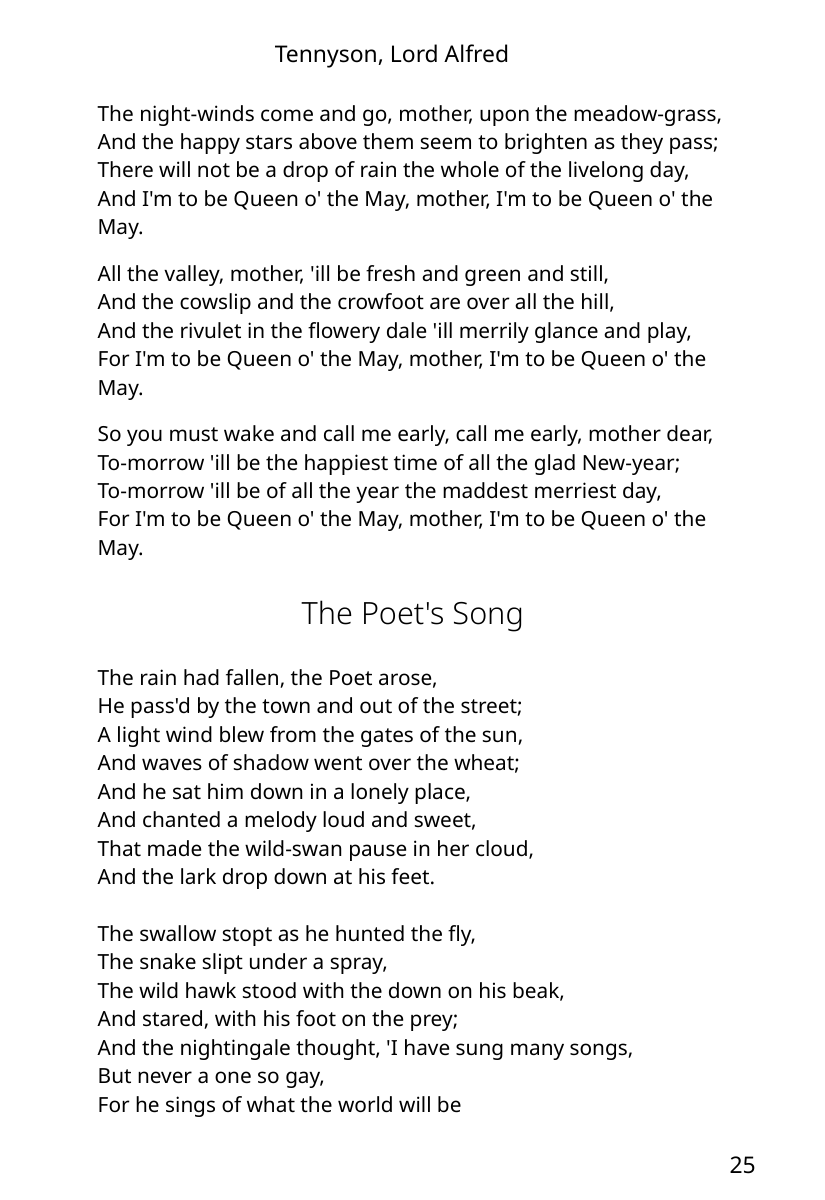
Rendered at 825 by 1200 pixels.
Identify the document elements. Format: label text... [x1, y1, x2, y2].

text A light wind blew from the gates of the sun, [97, 720, 727, 748]
text The night-winds come and go, mother, upon the meadow-grass, [97, 99, 727, 127]
text So you must wake and call me early, call me early, mother dear, [97, 419, 727, 448]
text And the cowslip and the crowfoot are over all the hill, [97, 287, 727, 316]
text And he sat him down in a lonely place, [97, 777, 727, 805]
text For I'm to be Queen o' the May, mother, I'm to be Queen o' the May. [97, 344, 727, 401]
text For I'm to be Queen o' the May, mother, I'm to be Queen o' the May. [97, 504, 727, 561]
text And the rivulet in the flowery dale 'ill merrily glance and play, [97, 316, 727, 344]
text For he sings of what the world will be [97, 1090, 727, 1118]
text And the lark drop down at his feet. [97, 862, 727, 891]
text And stared, with his foot on the prey; [97, 1004, 727, 1033]
text And the happy stars above them seem to brighten as they pass; [97, 127, 727, 156]
text And waves of shadow went over the wheat; [97, 748, 727, 777]
text To-morrow 'ill be of all the year the maddest merriest day, [97, 476, 727, 504]
text And chanted a melody loud and sweet, [97, 805, 727, 834]
text He pass'd by the town and out of the street; [97, 692, 727, 720]
text The rain had fallen, the Poet arose, [97, 663, 727, 692]
text But never a one so gay, [97, 1061, 727, 1090]
text And the nightingale thought, 'I have sung many songs, [97, 1033, 727, 1061]
text And I'm to be Queen o' the May, mother, I'm to be Queen o' the May. [97, 184, 727, 241]
text To-morrow 'ill be the happiest time of all the glad New-year; [97, 448, 727, 476]
text There will not be a drop of rain the whole of the livelong day, [97, 156, 727, 184]
text The swallow stopt as he hunted the fly, [97, 919, 727, 947]
text The snake slipt under a spray, [97, 947, 727, 976]
text The wild hawk stood with the down on his beak, [97, 976, 727, 1004]
subtitle The Poet's Song [97, 591, 727, 633]
text All the valley, mother, 'ill be fresh and green and still, [97, 259, 727, 287]
text That made the wild-swan pause in her cloud, [97, 834, 727, 862]
